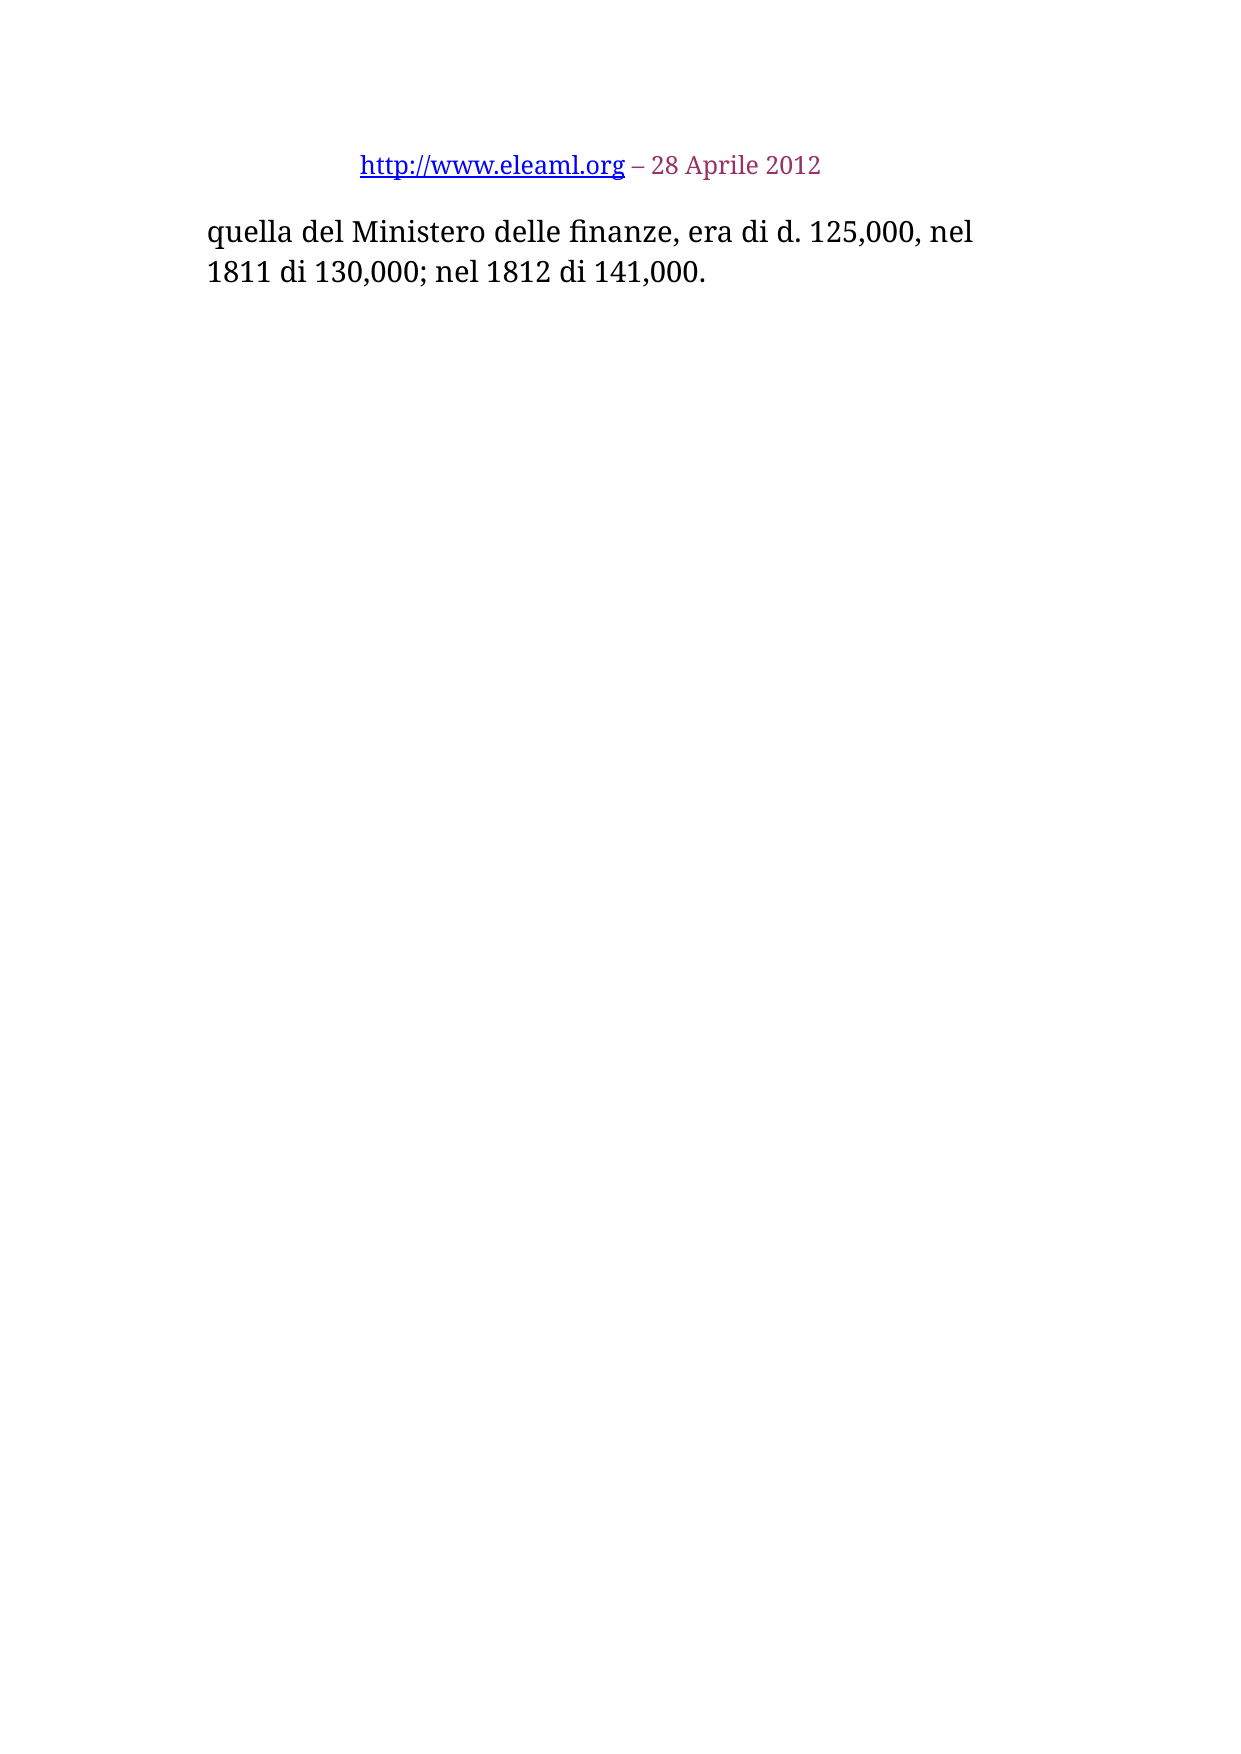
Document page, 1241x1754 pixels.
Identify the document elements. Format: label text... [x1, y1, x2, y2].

text quella del Ministero delle finanze, era di d. 125,000, nel 1811 di 130,000; nel 1812 di 141,000. [207, 211, 974, 291]
